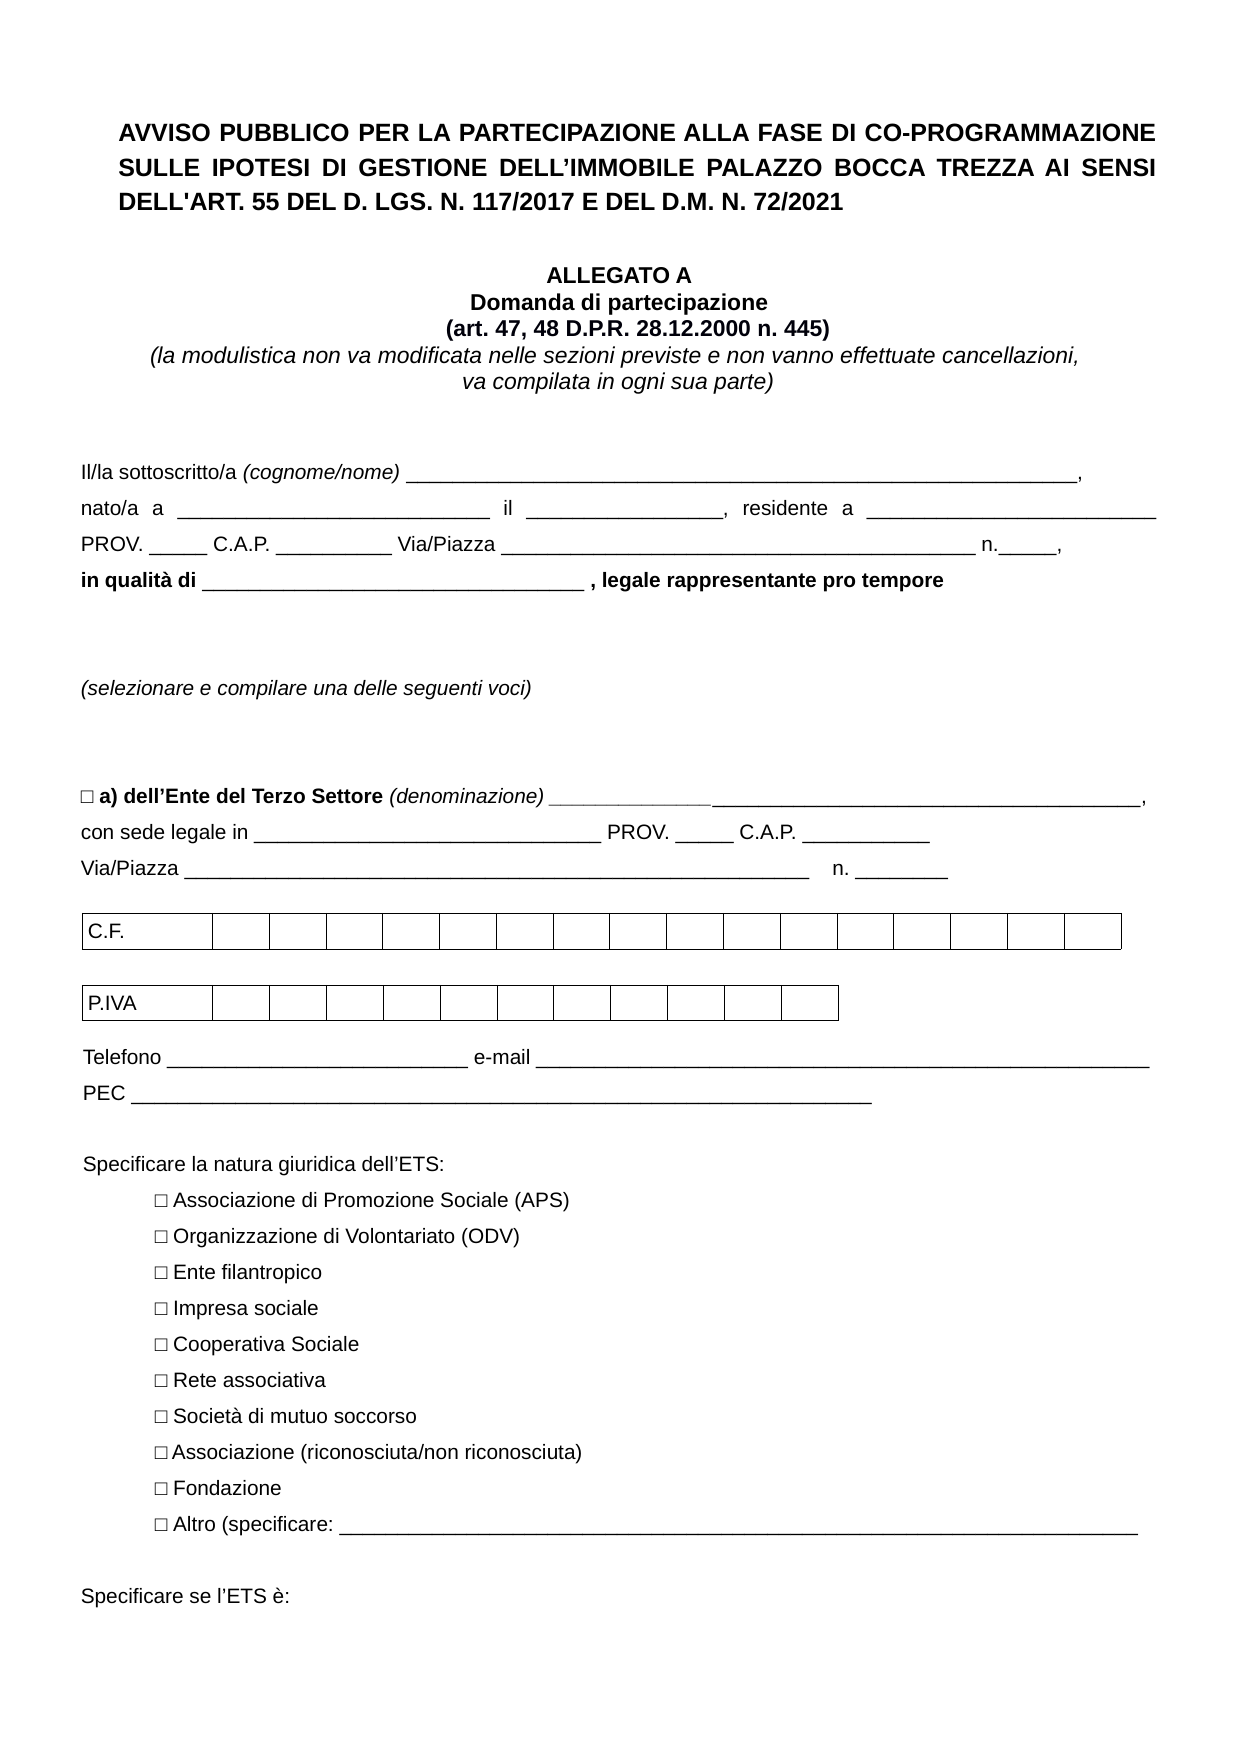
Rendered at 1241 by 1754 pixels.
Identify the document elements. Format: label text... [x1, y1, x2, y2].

text Specificare se l’ETS è: [81, 1583, 1157, 1607]
table_header [951, 914, 1007, 948]
text AVVISO PUBBLICO PER LA PARTECIPAZIONE ALLA FASE DI CO-PROGRAMMAZIONE SULLE IPOTESI DI GESTIONE DELL’IMMOBILE PALAZZO BOCCA TREZZA AI SENSI DELL'ART. 55 DEL D. LGS. N. 117/2017 E DEL D.M. N. 72/2021 [118, 118, 1157, 216]
text nato/a a ___________________________ il _________________, residente a _________________________ PROV. _____ C.A.P. __________ Via/Piazza _________________________________________ n._____, [81, 496, 1157, 556]
text Domanda di partecipazione [81, 289, 1157, 315]
table_header C.F. [83, 914, 212, 948]
table_header [441, 986, 497, 1020]
table_header [213, 986, 269, 1020]
table_header [498, 986, 553, 1020]
table_header [440, 914, 496, 948]
table_header [327, 986, 383, 1020]
text □ Associazione di Promozione Sociale (APS) [81, 1188, 1157, 1212]
table_header [383, 914, 439, 948]
table_header [838, 914, 893, 948]
text □ Ente filantropico [81, 1260, 1157, 1284]
table_header [270, 986, 326, 1020]
text con sede legale in ______________________________ PROV. _____ C.A.P. ___________ [81, 819, 1157, 843]
table_header [497, 914, 553, 948]
table_header [725, 986, 781, 1020]
text □ Società di mutuo soccorso [81, 1404, 1157, 1428]
table_header [554, 986, 610, 1020]
table_header [667, 914, 723, 948]
text (la modulistica non va modificata nelle sezioni previste e non vanno effettuate cancellazioni, [81, 342, 1157, 368]
table_header [611, 986, 667, 1020]
table_header [610, 914, 666, 948]
text □ Organizzazione di Volontariato (ODV) [81, 1224, 1157, 1248]
text in qualità di _________________________________ , legale rappresentante pro tempore [81, 568, 1157, 592]
table_header [384, 986, 440, 1020]
table_header [1008, 914, 1064, 948]
text □ Altro (specificare: _____________________________________________________________________ [81, 1512, 1157, 1536]
table_header [327, 914, 382, 948]
text □ Fondazione [81, 1476, 1157, 1500]
table_header [894, 914, 950, 948]
text Il/la sottoscritto/a (cognome/nome) __________________________________________________________, [81, 460, 1157, 484]
text Telefono __________________________ e-mail _____________________________________________________ [83, 1044, 1157, 1068]
table_header [781, 914, 837, 948]
table_header [724, 914, 780, 948]
text ALLEGATO A [81, 262, 1157, 289]
text va compilata in ogni sua parte) [81, 368, 1157, 394]
text PEC ________________________________________________________________ [83, 1080, 1157, 1104]
table_header [213, 914, 269, 948]
text Via/Piazza ______________________________________________________ n. ________ [81, 855, 1157, 879]
table_header [270, 914, 326, 948]
text (art. 47, 48 D.P.R. 28.12.2000 n. 445) [118, 315, 1157, 342]
text □ Rete associativa [81, 1368, 1157, 1392]
table_header [1065, 914, 1121, 948]
text (selezionare e compilare una delle seguenti voci) [81, 676, 1157, 700]
table_header P.IVA [83, 986, 212, 1020]
text □ Cooperativa Sociale [81, 1332, 1157, 1356]
text □ a) dell’Ente del Terzo Settore (denominazione) ___________________________________________________, [81, 783, 1157, 807]
text □ Impresa sociale [81, 1296, 1157, 1320]
text Specificare la natura giuridica dell’ETS: [83, 1152, 1157, 1176]
table_header [554, 914, 609, 948]
table_header [668, 986, 724, 1020]
table_header [782, 986, 838, 1020]
text □ Associazione (riconosciuta/non riconosciuta) [81, 1440, 1157, 1464]
